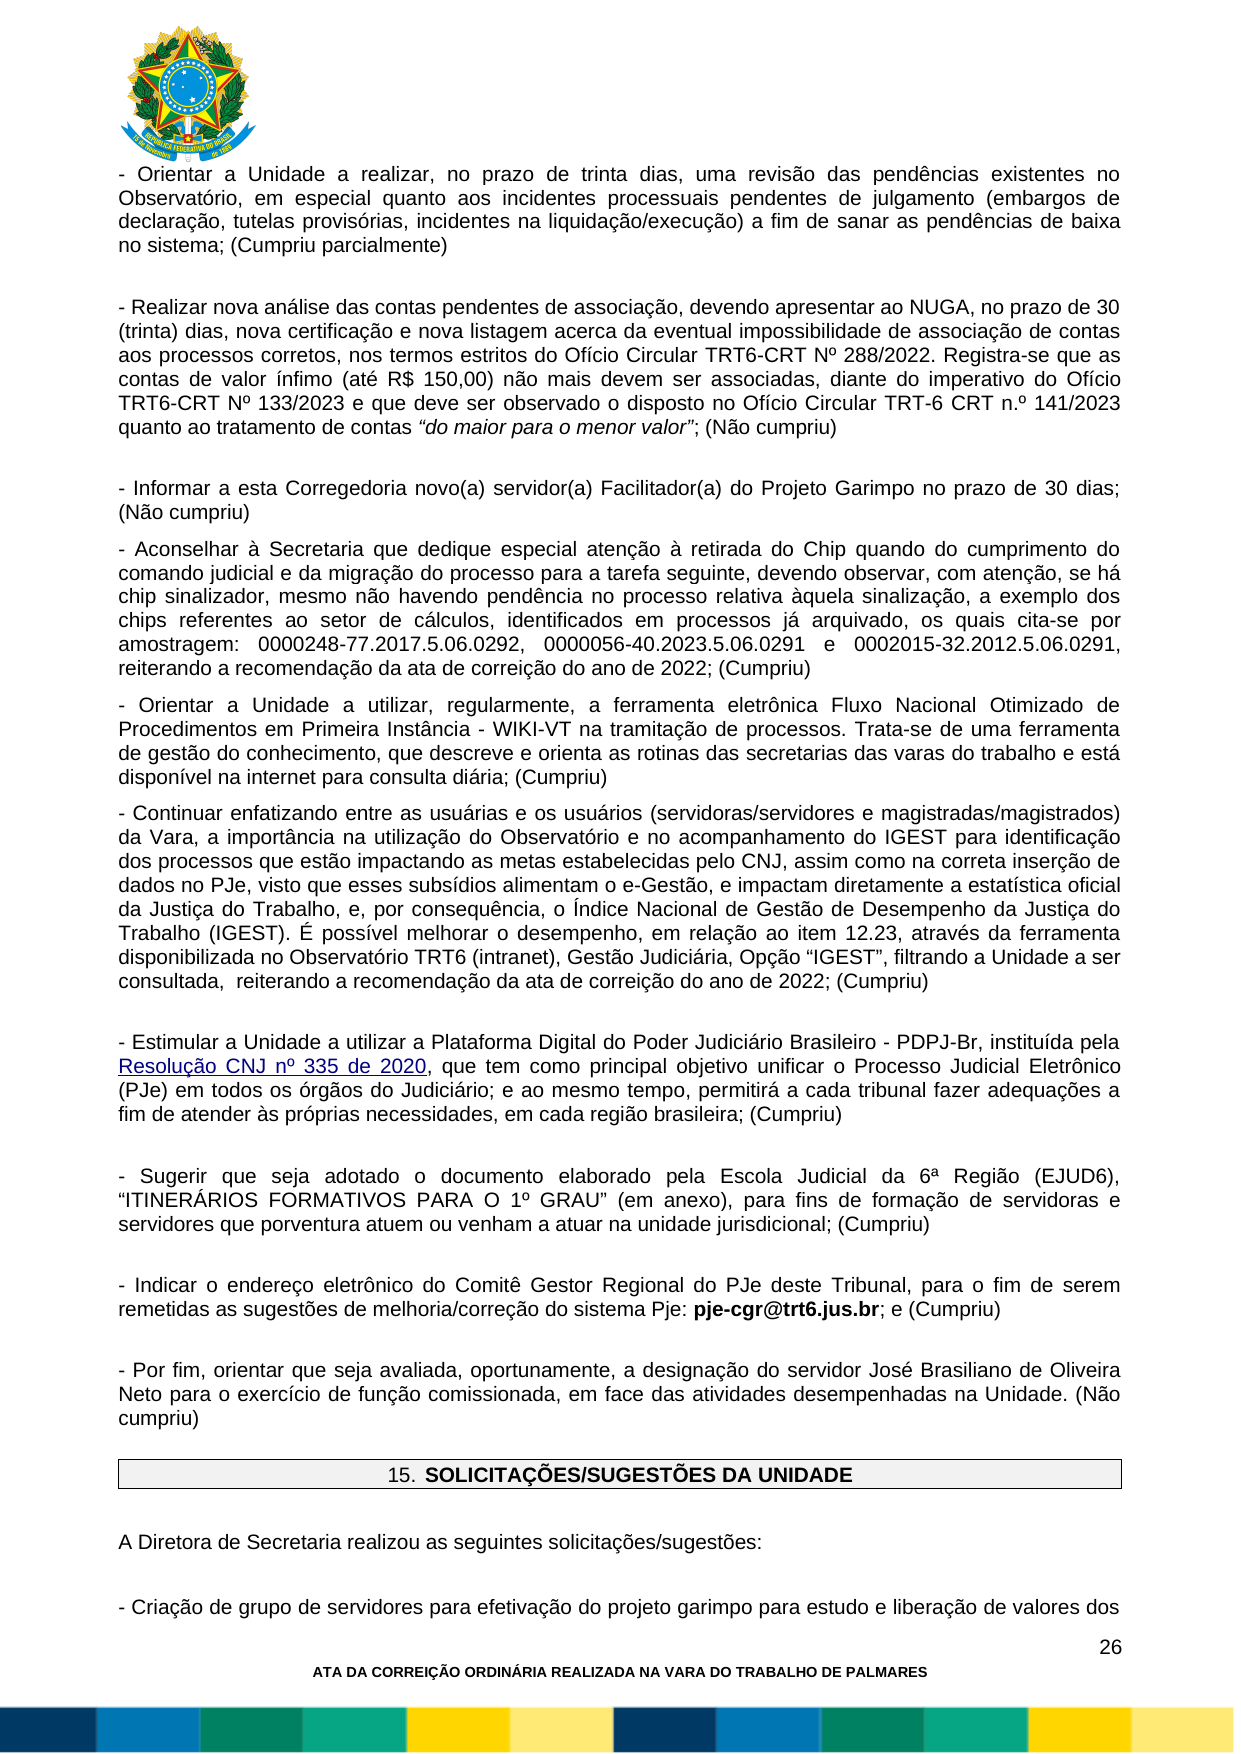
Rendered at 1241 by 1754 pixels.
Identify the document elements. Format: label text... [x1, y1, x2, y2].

text - Aconselhar à Secretaria que dedique especial atenção à retirada do Chip quando do cumprimento do comando judicial e da migração do processo para a tarefa seguinte, devendo observar, com atenção, se há chip sinalizador, mesmo não havendo pendência no processo relativa àquela sinalização, a exemplo dos chips referentes ao setor de cálculos, identificados em processos já arquivado, os quais cita-se por amostragem: 0000248-77.2017.5.06.0292, 0000056-40.2023.5.06.0291 e 0002015-32.2012.5.06.0291, reiterando a recomendação da ata de correição do ano de 2022; (Cumpriu) [118, 536, 1122, 680]
text - Por fim, orientar que seja avaliada, oportunamente, a designação do servidor José Brasiliano de Oliveira Neto para o exercício de função comissionada, em face das atividades desempenhadas na Unidade. (Não cumpriu) [118, 1358, 1122, 1430]
text - Orientar a Unidade a realizar, no prazo de trinta dias, uma revisão das pendências existentes no Observatório, em especial quanto aos incidentes processuais pendentes de julgamento (embargos de declaração, tutelas provisórias, incidentes na liquidação/execução) a fim de sanar as pendências de baixa no sistema; (Cumpriu parcialmente) [118, 115, 1122, 257]
text - Informar a esta Corregedoria novo(a) servidor(a) Facilitador(a) do Projeto Garimpo no prazo de 30 dias; (Não cumpriu) [118, 476, 1122, 524]
text - Criação de grupo de servidores para efetivação do projeto garimpo para estudo e liberação de valores dos [118, 1595, 1122, 1619]
text - Continuar enfatizando entre as usuárias e os usuários (servidoras/servidores e magistradas/magistrados) da Vara, a importância na utilização do Observatório e no acompanhamento do IGEST para identificação dos processos que estão impactando as metas estabelecidas pelo CNJ, assim como na correta inserção de dados no PJe, visto que esses subsídios alimentam o e-Gestão, e impactam diretamente a estatística oficial da Justiça do Trabalho, e, por consequência, o Índice Nacional de Gestão de Desempenho da Justiça do Trabalho (IGEST). É possível melhorar o desempenho, em relação ao item 12.23, através da ferramenta disponibilizada no Observatório TRT6 (intranet), Gestão Judiciária, Opção “IGEST”, filtrando a Unidade a ser consultada, reiterando a recomendação da ata de correição do ano de 2022; (Cumpriu) [118, 801, 1122, 993]
text - Orientar a Unidade a utilizar, regularmente, a ferramenta eletrônica Fluxo Nacional Otimizado de Procedimentos em Primeira Instância - WIKI-VT na tramitação de processos. Trata-se de uma ferramenta de gestão do conhecimento, que descreve e orienta as rotinas das secretarias das varas do trabalho e está disponível na internet para consulta diária; (Cumpriu) [118, 693, 1122, 788]
text - Indicar o endereço eletrônico do Comitê Gestor Regional do PJe deste Tribunal, para o fim de serem remetidas as sugestões de melhoria/correção do sistema Pje: pje-cgr@trt6.jus.br; e (Cumpriu) [118, 1273, 1122, 1321]
text - Realizar nova análise das contas pendentes de associação, devendo apresentar ao NUGA, no prazo de 30 (trinta) dias, nova certificação e nova listagem acerca da eventual impossibilidade de associação de contas aos processos corretos, nos termos estritos do Ofício Circular TRT6-CRT Nº 288/2022. Registra-se que as contas de valor ínfimo (até R$ 150,00) não mais devem ser associadas, diante do imperativo do Ofício TRT6-CRT Nº 133/2023 e que deve ser observado o disposto no Ofício Circular TRT-6 CRT n.º 141/2023 quanto ao tratamento de contas “do maior para o menor valor”; (Não cumpriu) [118, 295, 1122, 438]
text A Diretora de Secretaria realizou as seguintes solicitações/sugestões: [118, 1530, 1122, 1554]
list SOLICITAÇÕES/SUGESTÕES DA UNIDADE [119, 1460, 1121, 1488]
text - Estimular a Unidade a utilizar a Plataforma Digital do Poder Judiciário Brasileiro - PDPJ-Br, instituída pela Resolução CNJ nº 335 de 2020, que tem como principal objetivo unificar o Processo Judicial Eletrônico (PJe) em todos os órgãos do Judiciário; e ao mesmo tempo, permitirá a cada tribunal fazer adequações a fim de atender às próprias necessidades, em cada região brasileira; (Cumpriu) [118, 1030, 1122, 1126]
text - Sugerir que seja adotado o documento elaborado pela Escola Judicial da 6ª Região (EJUD6), “ITINERÁRIOS FORMATIVOS PARA O 1º GRAU” (em anexo), para fins de formação de servidoras e servidores que porventura atuem ou venham a atuar na unidade jurisdicional; (Cumpriu) [118, 1163, 1122, 1235]
